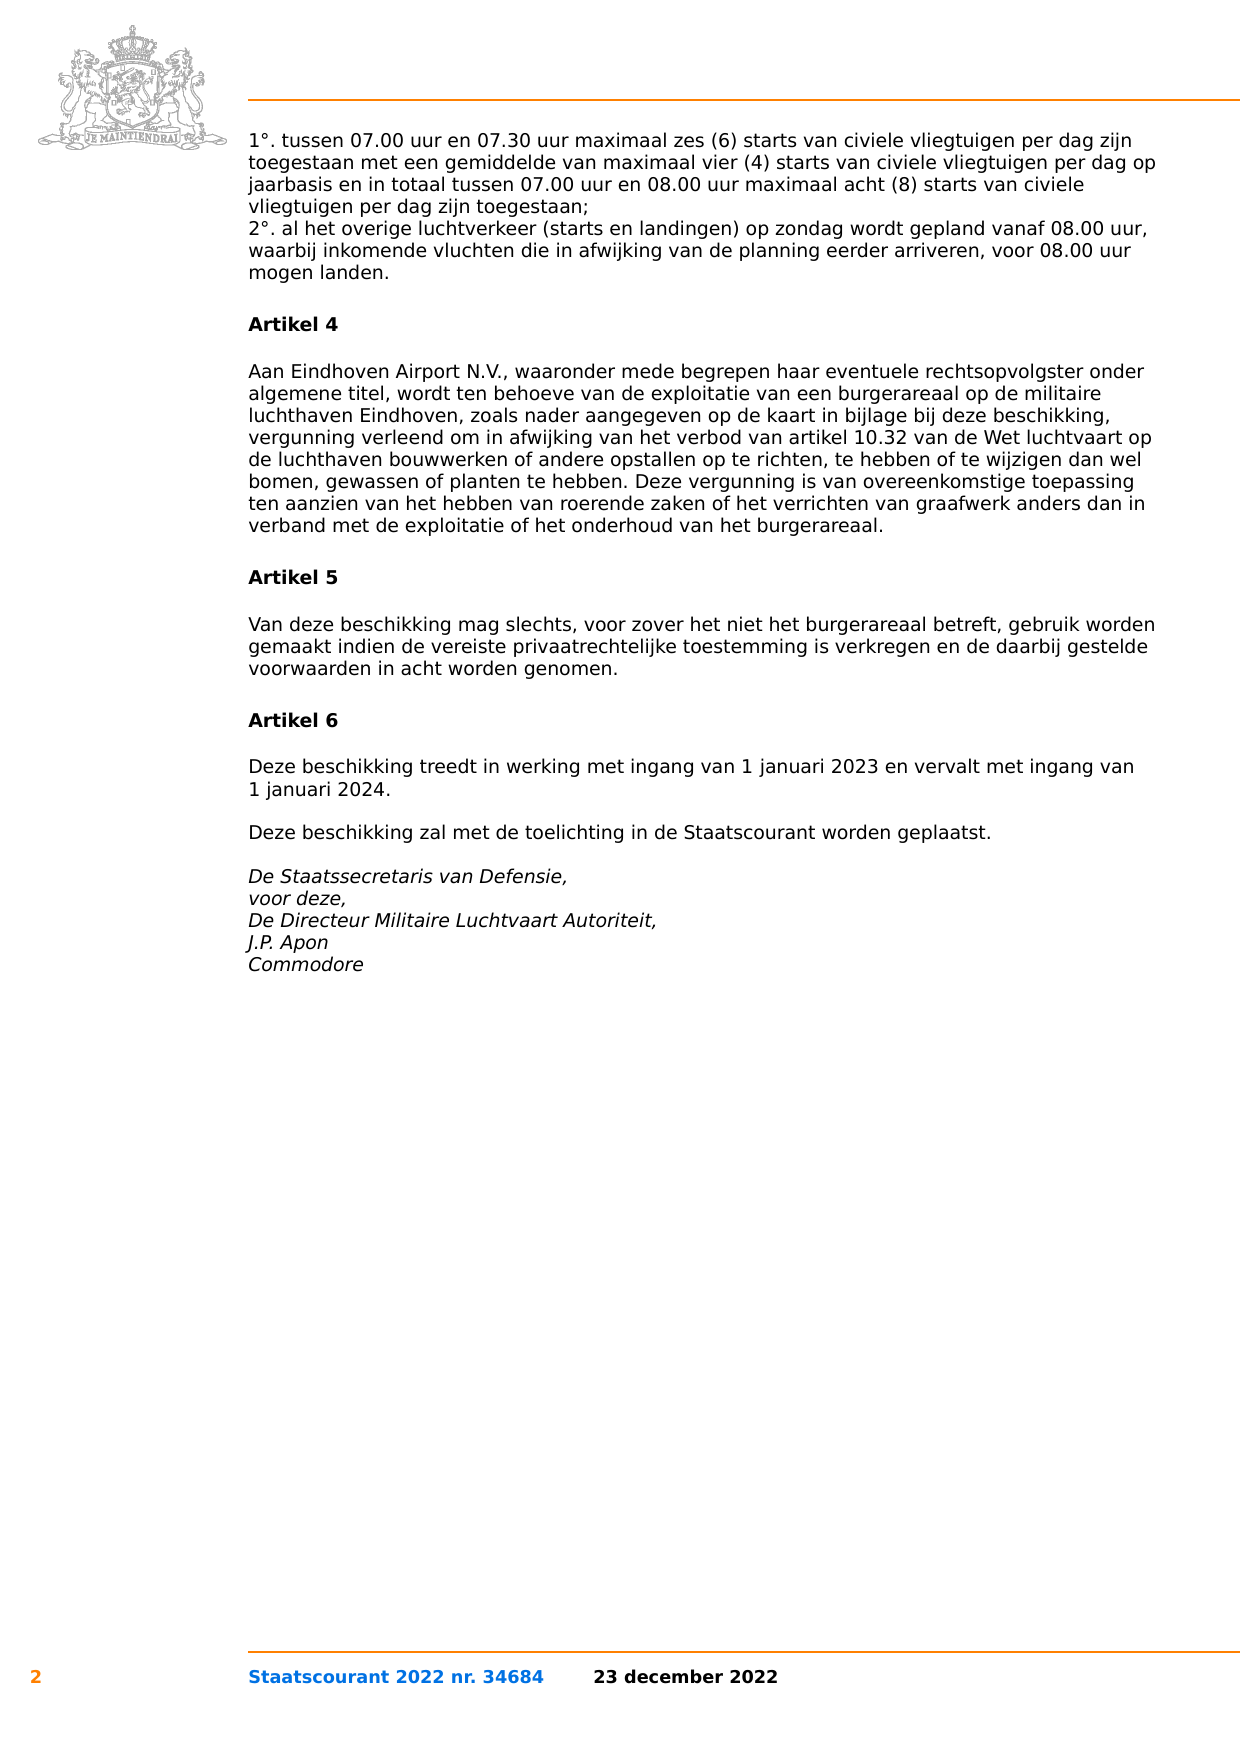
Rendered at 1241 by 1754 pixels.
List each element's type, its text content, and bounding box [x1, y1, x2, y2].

subtitle Artikel 4 [248, 314, 1163, 336]
text Deze beschikking zal met de toelichting in de Staatscourant worden geplaatst. [248, 822, 1163, 844]
text Van deze beschikking mag slechts, voor zover het niet het burgerareaal betreft, gebruik worden gemaakt indien de vereiste privaatrechtelijke toestemming is verkregen en de daarbij gestelde voorwaarden in acht worden genomen. [248, 613, 1163, 679]
text Deze beschikking treedt in werking met ingang van 1 januari 2023 en vervalt met ingang van 1 januari 2024. [248, 756, 1163, 800]
picture [38, 25, 227, 150]
text De Staatssecretaris van Defensie, voor deze, De Directeur Militaire Luchtvaart Autoriteit, J.P. Apon Commodore [248, 866, 1163, 976]
subtitle Artikel 5 [248, 567, 1163, 588]
text Aan Eindhoven Airport N.V., waaronder mede begrepen haar eventuele rechtsopvolgster onder algemene titel, wordt ten behoeve van de exploitatie van een burgerareaal op de militaire luchthaven Eindhoven, zoals nader aangegeven op de kaart in bijlage bij deze beschikking, vergunning verleend om in afwijking van het verbod van artikel 10.32 van de Wet luchtvaart op de luchthaven bouwwerken of andere opstallen op te richten, te hebben of te wijzigen dan wel bomen, gewassen of planten te hebben. Deze vergunning is van overeenkomstige toepassing ten aanzien van het hebben van roerende zaken of het verrichten van graafwerk anders dan in verband met de exploitatie of het onderhoud van het burgerareaal. [248, 361, 1163, 537]
text 2°. al het overige luchtverkeer (starts en landingen) op zondag wordt gepland vanaf 08.00 uur, waarbij inkomende vluchten die in afwijking van de planning eerder arriveren, voor 08.00 uur mogen landen. [248, 218, 1163, 284]
subtitle Artikel 6 [248, 709, 1163, 731]
text 1°. tussen 07.00 uur en 07.30 uur maximaal zes (6) starts van civiele vliegtuigen per dag zijn toegestaan met een gemiddelde van maximaal vier (4) starts van civiele vliegtuigen per dag op jaarbasis en in totaal tussen 07.00 uur en 08.00 uur maximaal acht (8) starts van civiele vliegtuigen per dag zijn toegestaan; [248, 130, 1163, 218]
